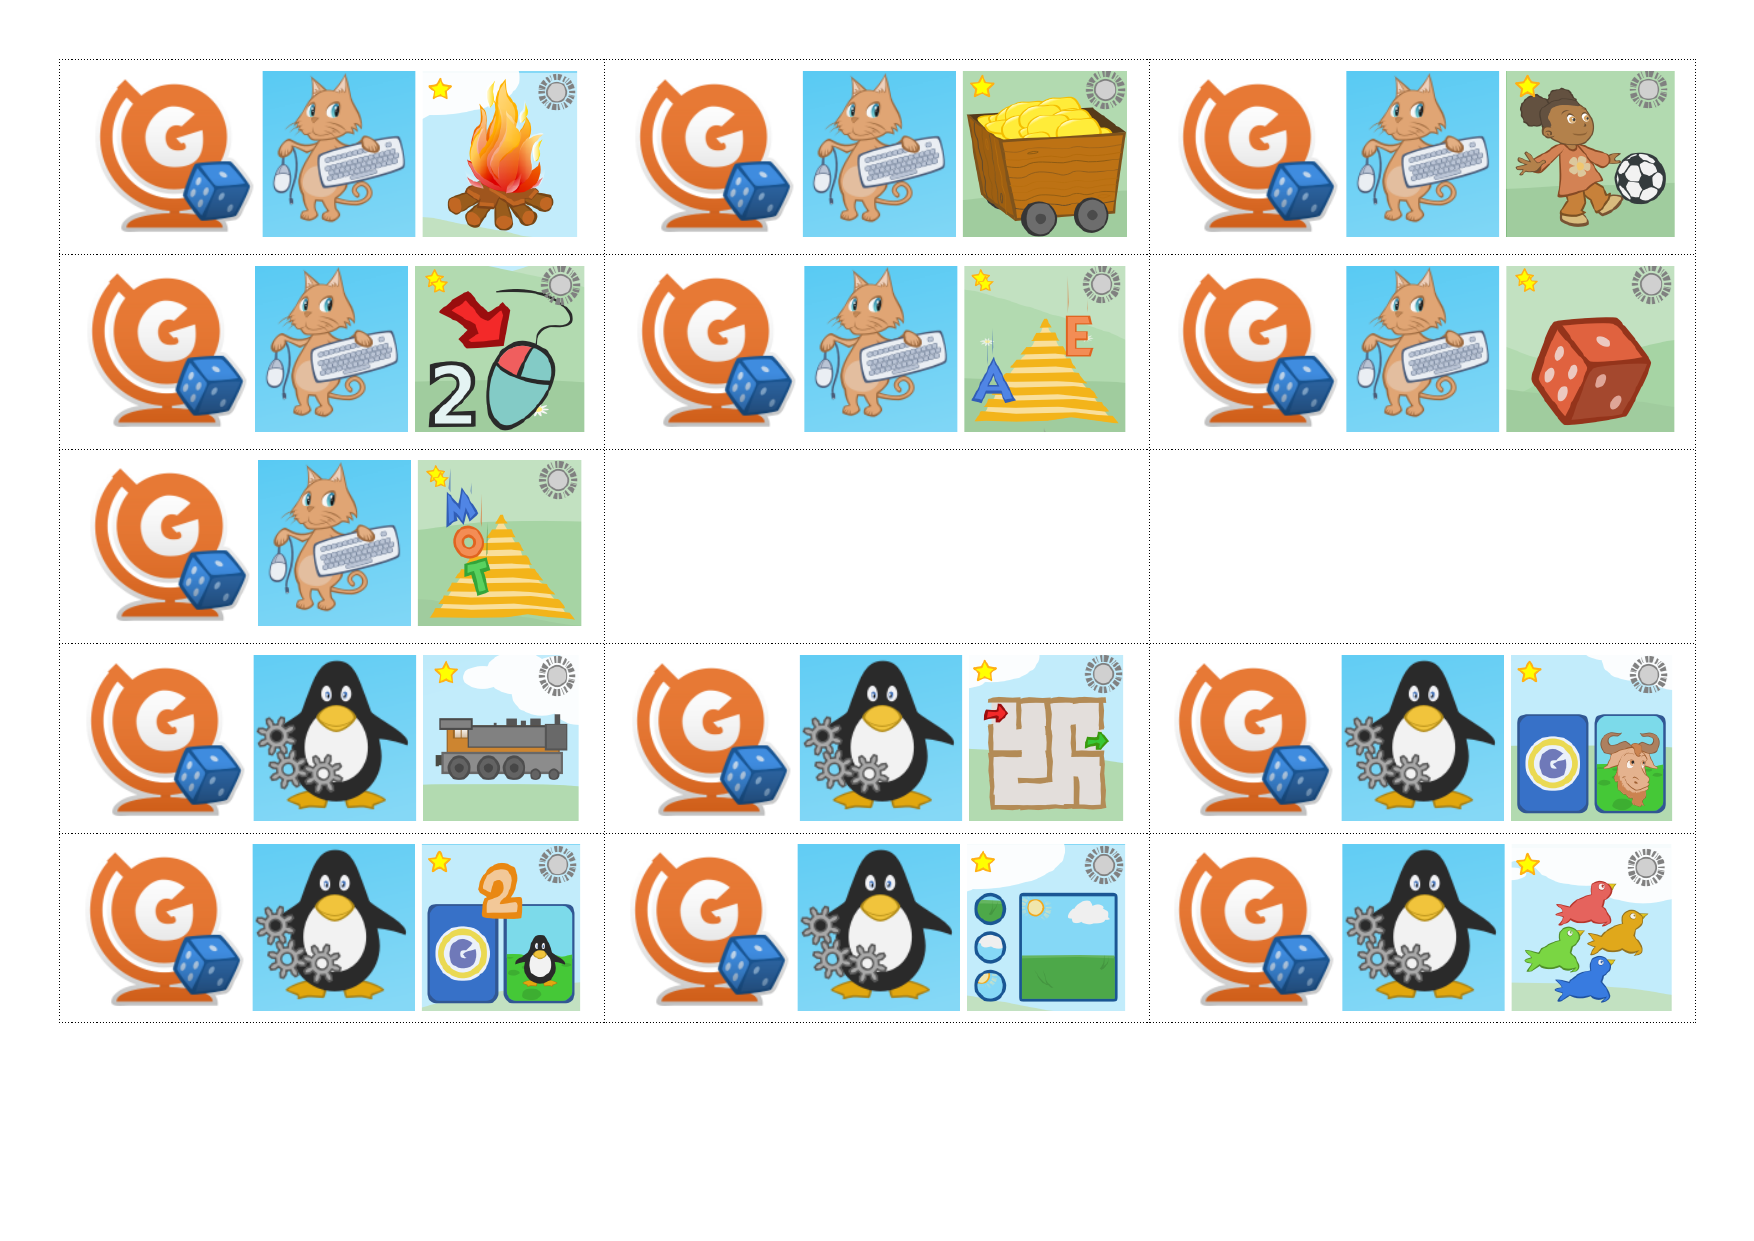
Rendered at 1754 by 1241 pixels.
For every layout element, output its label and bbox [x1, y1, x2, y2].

picture [1176, 266, 1340, 432]
table_cell [59, 59, 604, 254]
picture [88, 460, 252, 626]
picture [964, 266, 1126, 432]
table_cell [604, 59, 1149, 254]
table_cell [604, 833, 1149, 1022]
table_cell [59, 643, 604, 832]
picture [635, 266, 798, 432]
table_cell [604, 643, 1149, 832]
picture [1506, 71, 1675, 237]
picture [1511, 844, 1672, 1011]
picture [1172, 655, 1335, 821]
picture [1341, 655, 1504, 821]
picture [1511, 655, 1673, 821]
picture [1342, 844, 1505, 1011]
picture [1346, 71, 1500, 237]
picture [804, 266, 958, 432]
picture [253, 655, 417, 821]
picture [258, 460, 411, 626]
table_cell [59, 833, 604, 1022]
picture [83, 844, 246, 1011]
picture [630, 655, 793, 821]
picture [1176, 71, 1340, 237]
table_cell [1149, 643, 1695, 832]
table_cell [1149, 59, 1695, 254]
picture [797, 844, 960, 1011]
picture [93, 71, 256, 237]
picture [969, 655, 1124, 821]
picture [967, 844, 1126, 1011]
table_cell [1149, 254, 1695, 448]
picture [417, 460, 582, 626]
table_cell [59, 449, 604, 643]
picture [1172, 844, 1336, 1011]
picture [252, 844, 415, 1011]
table_cell [1149, 833, 1695, 1022]
picture [421, 844, 580, 1011]
picture [1506, 266, 1675, 432]
picture [262, 71, 416, 237]
picture [633, 71, 796, 237]
picture [422, 71, 578, 237]
table_cell [604, 449, 1149, 643]
picture [962, 71, 1127, 237]
table_cell [59, 254, 604, 448]
picture [628, 844, 791, 1011]
picture [84, 655, 247, 821]
picture [415, 266, 585, 432]
picture [85, 266, 249, 432]
picture [255, 266, 408, 432]
table_cell [604, 254, 1149, 448]
picture [802, 71, 956, 237]
picture [1346, 266, 1500, 432]
picture [799, 655, 963, 821]
table_cell [1149, 449, 1695, 643]
picture [423, 655, 579, 821]
